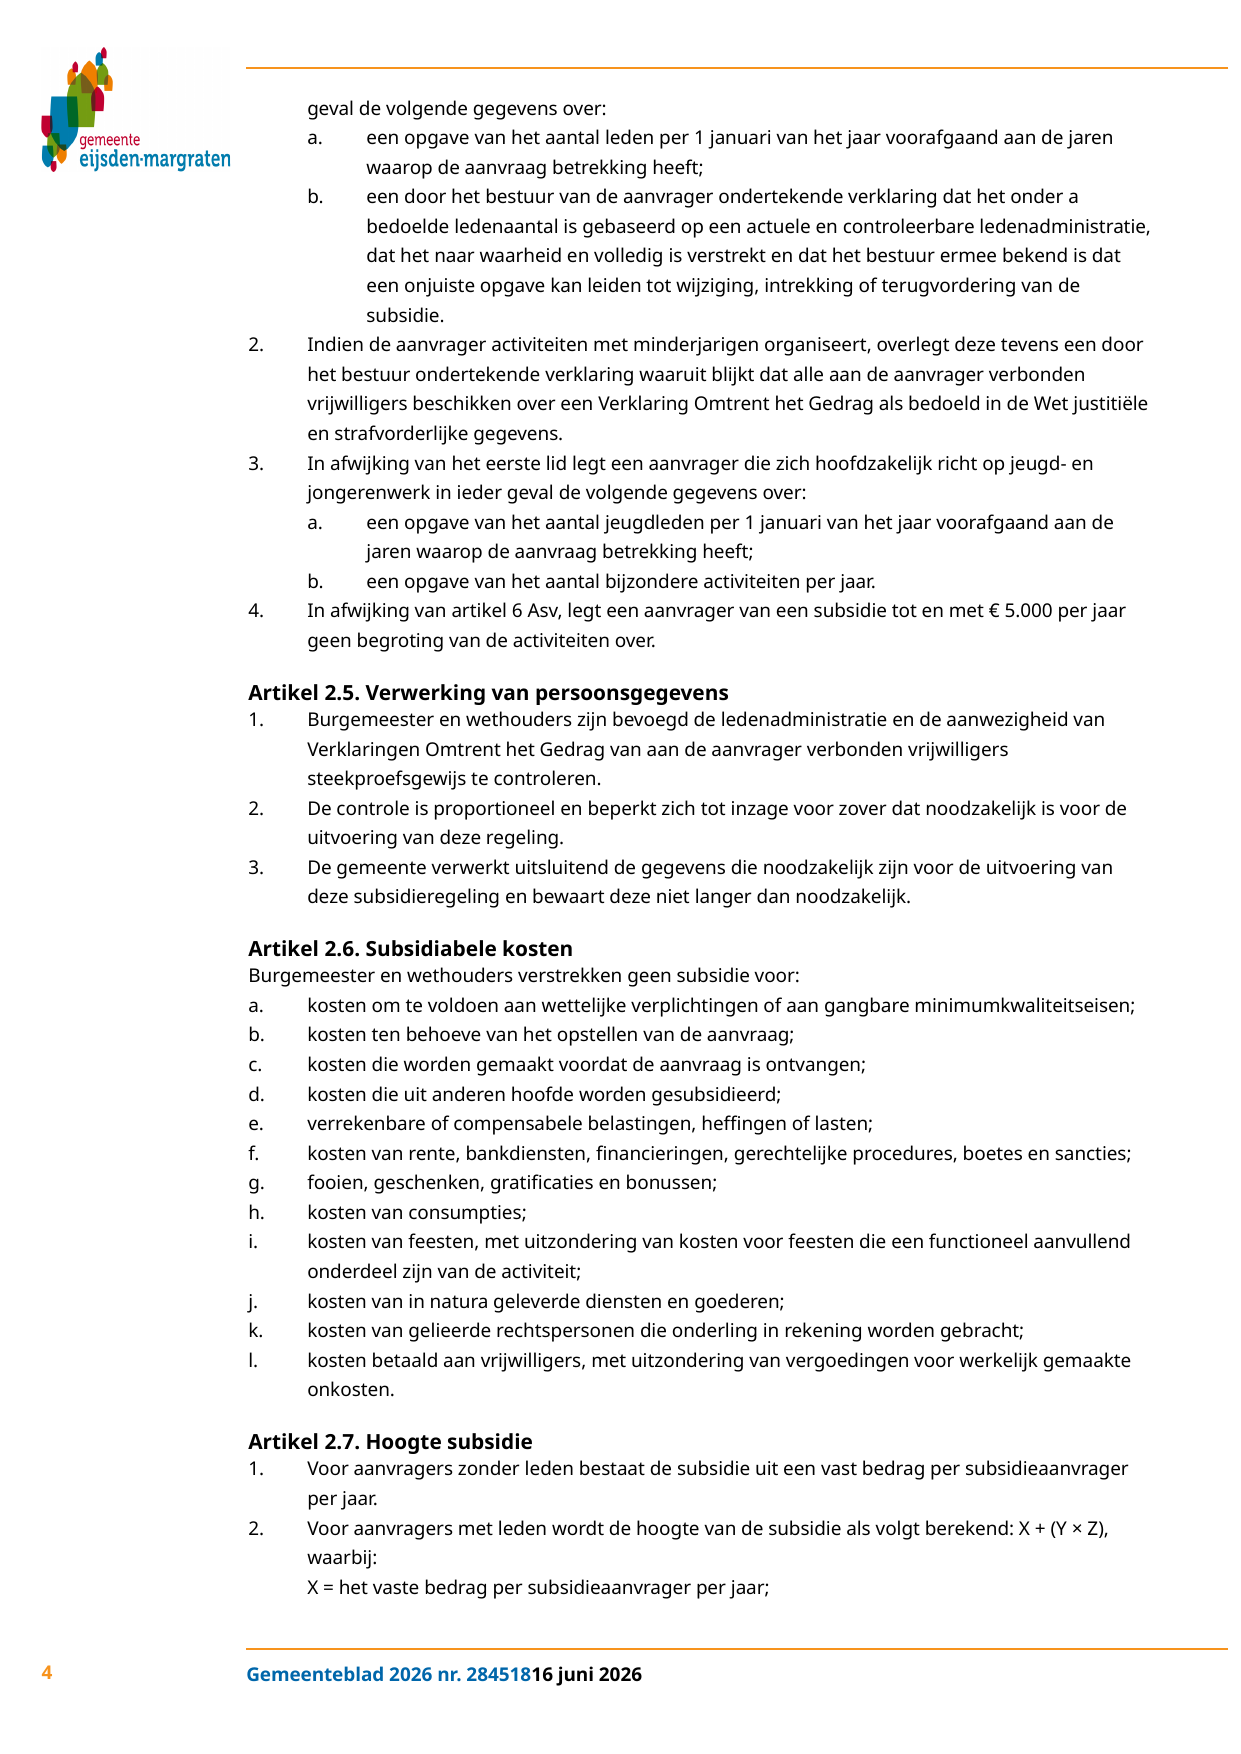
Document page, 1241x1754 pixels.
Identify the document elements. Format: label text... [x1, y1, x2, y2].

picture [41, 47, 231, 172]
list kosten van in natura geleverde diensten en goederen; [248, 1288, 1152, 1314]
list kosten van consumpties; [248, 1199, 1152, 1225]
list Indien de aanvrager activiteiten met minderjarigen organiseert, overlegt deze tevens een door het bestuur ondertekende verklaring waaruit blijkt dat alle aan de aanvrager verbonden vrijwilligers beschikken over een Verklaring Omtrent het Gedrag als bedoeld in de Wet justitiële en strafvorderlijke gegevens. [248, 331, 1152, 446]
list kosten om te voldoen aan wettelijke verplichtingen of aan gangbare minimumkwaliteitseisen; [248, 992, 1152, 1018]
list Voor aanvragers zonder leden bestaat de subsidie uit een vast bedrag per subsidieaanvrager per jaar. [248, 1456, 1152, 1511]
list In afwijking van artikel 6 Asv, legt een aanvrager van een subsidie tot en met € 5.000 per jaar geen begroting van de activiteiten over. [248, 598, 1152, 653]
list een door het bestuur van de aanvrager ondertekende verklaring dat het onder a bedoelde ledenaantal is gebaseerd op een actuele en controleerbare ledenadministratie, dat het naar waarheid en volledig is verstrekt en dat het bestuur ermee bekend is dat een onjuiste opgave kan leiden tot wijziging, intrekking of terugvordering van de subsidie. [307, 183, 1152, 328]
list kosten betaald aan vrijwilligers, met uitzondering van vergoedingen voor werkelijk gemaakte onkosten. [248, 1347, 1152, 1402]
list kosten die worden gemaakt voordat de aanvraag is ontvangen; [248, 1051, 1152, 1077]
text Artikel 2.7. Hoogte subsidie [248, 1427, 1152, 1456]
list In afwijking van het eerste lid legt een aanvrager die zich hoofdzakelijk richt op jeugd- en jongerenwerk in ieder geval de volgende gegevens over: [248, 450, 1152, 505]
list X = het vaste bedrag per subsidieaanvrager per jaar; [248, 1574, 1152, 1599]
list De gemeente verwerkt uitsluitend de gegevens die noodzakelijk zijn voor de uitvoering van deze subsidieregeling en bewaart deze niet langer dan noodzakelijk. [248, 854, 1152, 909]
list verrekenbare of compensabele belastingen, heffingen of lasten; [248, 1110, 1152, 1136]
list Voor aanvragers met leden wordt de hoogte van de subsidie als volgt berekend: X + (Y × Z), waarbij: [248, 1515, 1152, 1570]
text Burgemeester en wethouders verstrekken geen subsidie voor: [248, 962, 1152, 988]
text Artikel 2.6. Subsidiabele kosten [248, 934, 1152, 962]
list Burgemeester en wethouders zijn bevoegd de ledenadministratie en de aanwezigheid van Verklaringen Omtrent het Gedrag van aan de aanvrager verbonden vrijwilligers steekproefsgewijs te controleren. [248, 706, 1152, 791]
list kosten die uit anderen hoofde worden gesubsidieerd; [248, 1081, 1152, 1107]
list fooien, geschenken, gratificaties en bonussen; [248, 1169, 1152, 1195]
list kosten van rente, bankdiensten, financieringen, gerechtelijke procedures, boetes en sancties; [248, 1140, 1152, 1166]
text Artikel 2.5. Verwerking van persoonsgegevens [248, 678, 1152, 706]
list kosten ten behoeve van het opstellen van de aanvraag; [248, 1022, 1152, 1047]
list een opgave van het aantal jeugdleden per 1 januari van het jaar voorafgaand aan de jaren waarop de aanvraag betrekking heeft; [307, 509, 1152, 564]
list kosten van gelieerde rechtspersonen die onderling in rekening worden gebracht; [248, 1317, 1152, 1343]
list kosten van feesten, met uitzondering van kosten voor feesten die een functioneel aanvullend onderdeel zijn van de activiteit; [248, 1229, 1152, 1284]
list een opgave van het aantal leden per 1 januari van het jaar voorafgaand aan de jaren waarop de aanvraag betrekking heeft; [307, 124, 1152, 180]
list De controle is proportioneel en beperkt zich tot inzage voor zover dat noodzakelijk is voor de uitvoering van deze regeling. [248, 795, 1152, 850]
list geval de volgende gegevens over: [248, 95, 1152, 121]
list een opgave van het aantal bijzondere activiteiten per jaar. [307, 568, 1152, 594]
